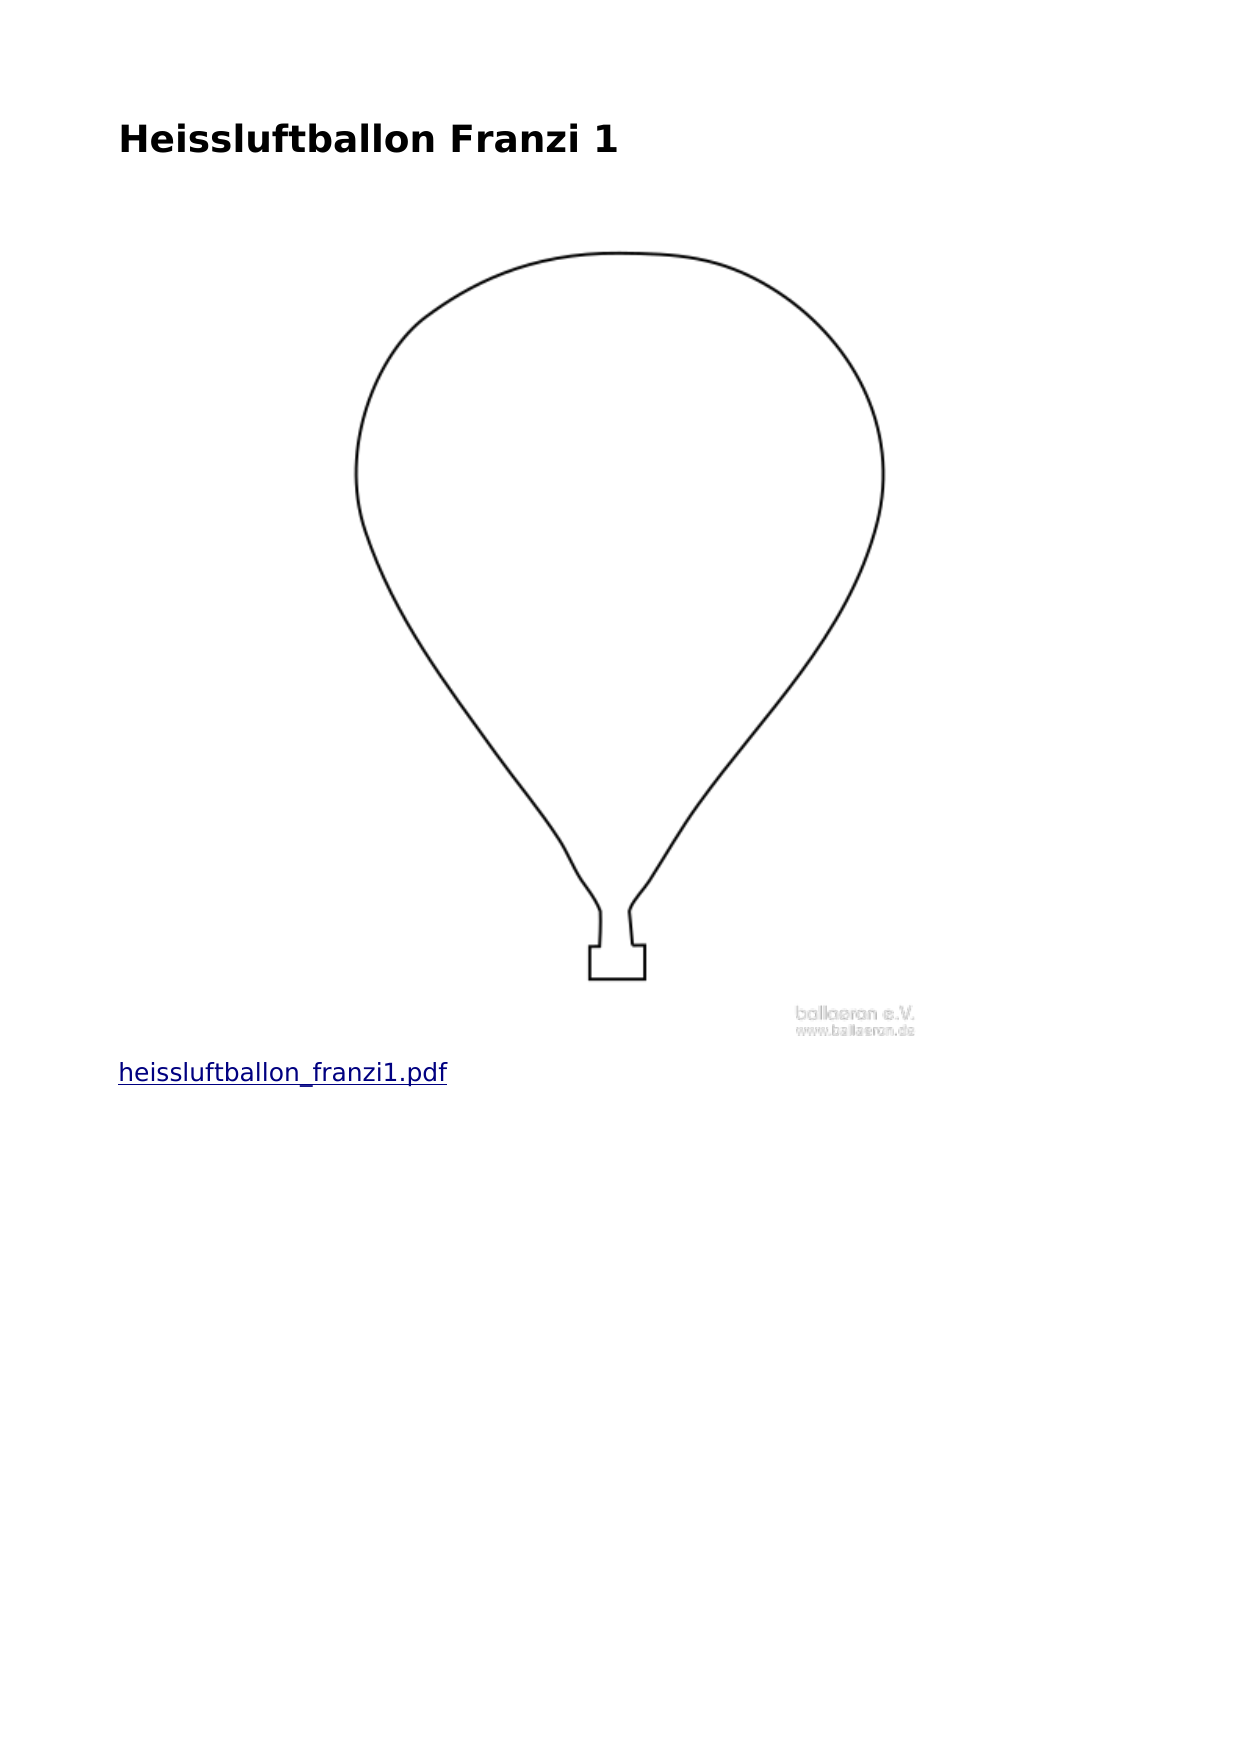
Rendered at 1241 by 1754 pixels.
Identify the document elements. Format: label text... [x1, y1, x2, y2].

text heissluftballon_franzi1.pdf [118, 882, 1122, 1088]
picture [307, 174, 933, 1059]
subtitle Heissluftballon Franzi 1 [118, 118, 1122, 162]
